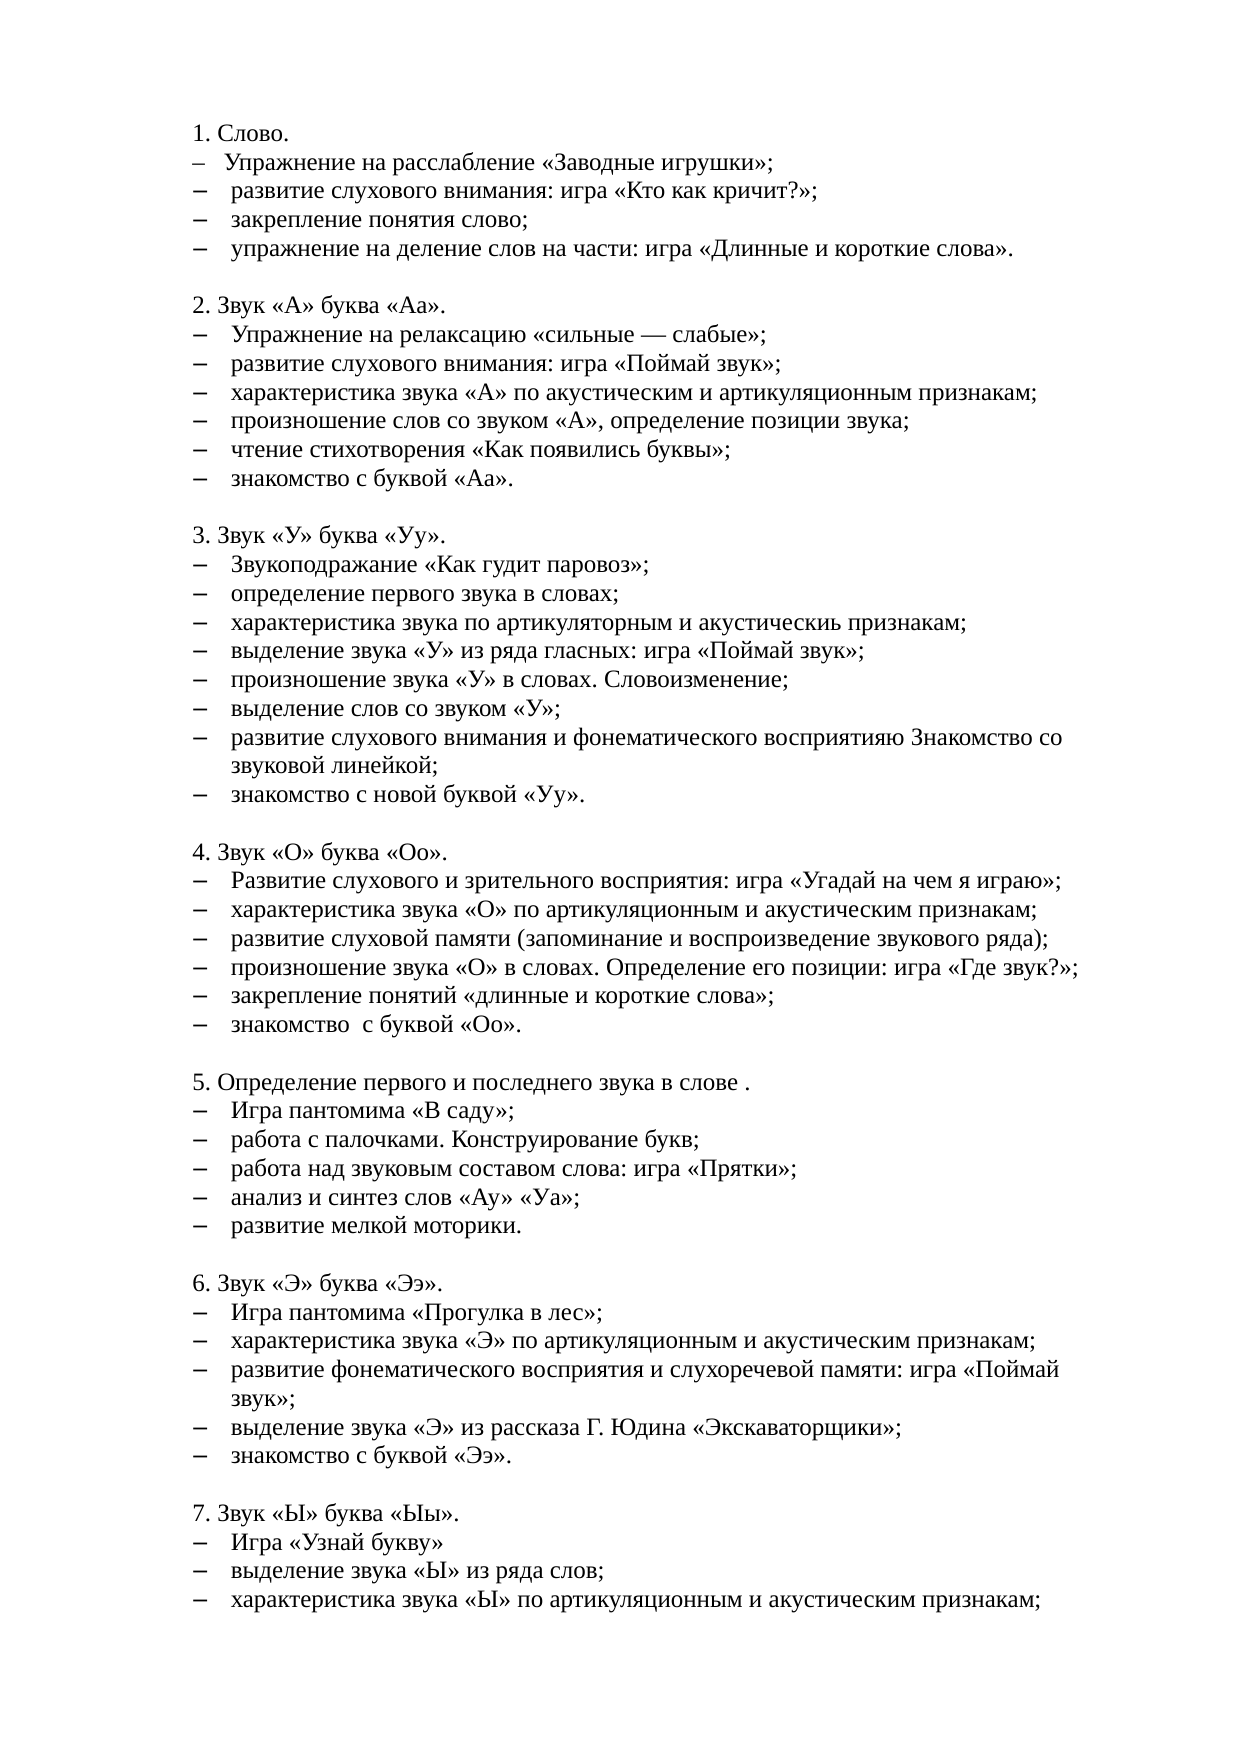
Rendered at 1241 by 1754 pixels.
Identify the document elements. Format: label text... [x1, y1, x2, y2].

list выделение звука «У» из ряда гласных: игра «Поймай звук»; [193, 636, 1122, 664]
list закрепление понятий «длинные и короткие слова»; [193, 981, 1122, 1009]
list работа с палочками. Конструирование букв; [193, 1124, 1122, 1153]
list характеристика звука «А» по акустическим и артикуляционным признакам; [193, 377, 1122, 406]
text 5. Определение первого и последнего звука в слове . [118, 1067, 1122, 1096]
list произношение звука «У» в словах. Словоизменение; [193, 664, 1122, 693]
list развитие слуховой памяти (запоминание и воспроизведение звукового ряда); [193, 923, 1122, 952]
list Звукоподражание «Как гудит паровоз»; [193, 549, 1122, 578]
list работа над звуковым составом слова: игра «Прятки»; [193, 1153, 1122, 1182]
list Игра «Узнай букву» [193, 1527, 1122, 1556]
list Упражнение на релаксацию «сильные — слабые»; [193, 319, 1122, 348]
list развитие слухового внимания: игра «Поймай звук»; [193, 348, 1122, 377]
list знакомство с буквой «Оо». [193, 1009, 1122, 1038]
list выделение звука «Ы» из ряда слов; [193, 1556, 1122, 1584]
list развитие фонематического восприятия и слухоречевой памяти: игра «Поймай звук»; [193, 1354, 1122, 1412]
list знакомство с новой буквой «Уу». [193, 779, 1122, 808]
list характеристика звука «О» по артикуляционным и акустическим признакам; [193, 894, 1122, 923]
text – Упражнение на расслабление «Заводные игрушки»; [118, 147, 1122, 176]
list знакомство с буквой «Аа». [193, 463, 1122, 492]
list закрепление понятия слово; [193, 204, 1122, 233]
text 7. Звук «Ы» буква «Ыы». [118, 1498, 1122, 1527]
list Игра пантомима «Прогулка в лес»; [193, 1297, 1122, 1326]
text 6. Звук «Э» буква «Ээ». [118, 1268, 1122, 1297]
list развитие слухового внимания: игра «Кто как кричит?»; [193, 176, 1122, 204]
list произношение звука «О» в словах. Определение его позиции: игра «Где звук?»; [193, 952, 1122, 981]
text 1. Слово. [118, 118, 1122, 147]
list определение первого звука в словах; [193, 578, 1122, 607]
list знакомство с буквой «Ээ». [193, 1441, 1122, 1469]
list Игра пантомима «В саду»; [193, 1096, 1122, 1124]
text 3. Звук «У» буква «Уу». [118, 521, 1122, 549]
list выделение слов со звуком «У»; [193, 693, 1122, 722]
list характеристика звука по артикуляторным и акустическиь признакам; [193, 607, 1122, 636]
text 4. Звук «О» буква «Оо». [118, 837, 1122, 866]
list Развитие слухового и зрительного восприятия: игра «Угадай на чем я играю»; [193, 866, 1122, 894]
list произношение слов со звуком «А», определение позиции звука; [193, 406, 1122, 434]
list характеристика звука «Э» по артикуляционным и акустическим признакам; [193, 1326, 1122, 1354]
list выделение звука «Э» из рассказа Г. Юдина «Экскаваторщики»; [193, 1412, 1122, 1441]
text 2. Звук «А» буква «Аа». [118, 291, 1122, 319]
list развитие слухового внимания и фонематического восприятияю Знакомство со звуковой линейкой; [193, 722, 1122, 779]
list анализ и синтез слов «Ау» «Уа»; [193, 1182, 1122, 1211]
list упражнение на деление слов на части: игра «Длинные и короткие слова». [193, 233, 1122, 262]
list характеристика звука «Ы» по артикуляционным и акустическим признакам; [193, 1584, 1122, 1613]
list развитие мелкой моторики. [193, 1211, 1122, 1239]
list чтение стихотворения «Как появились буквы»; [193, 434, 1122, 463]
